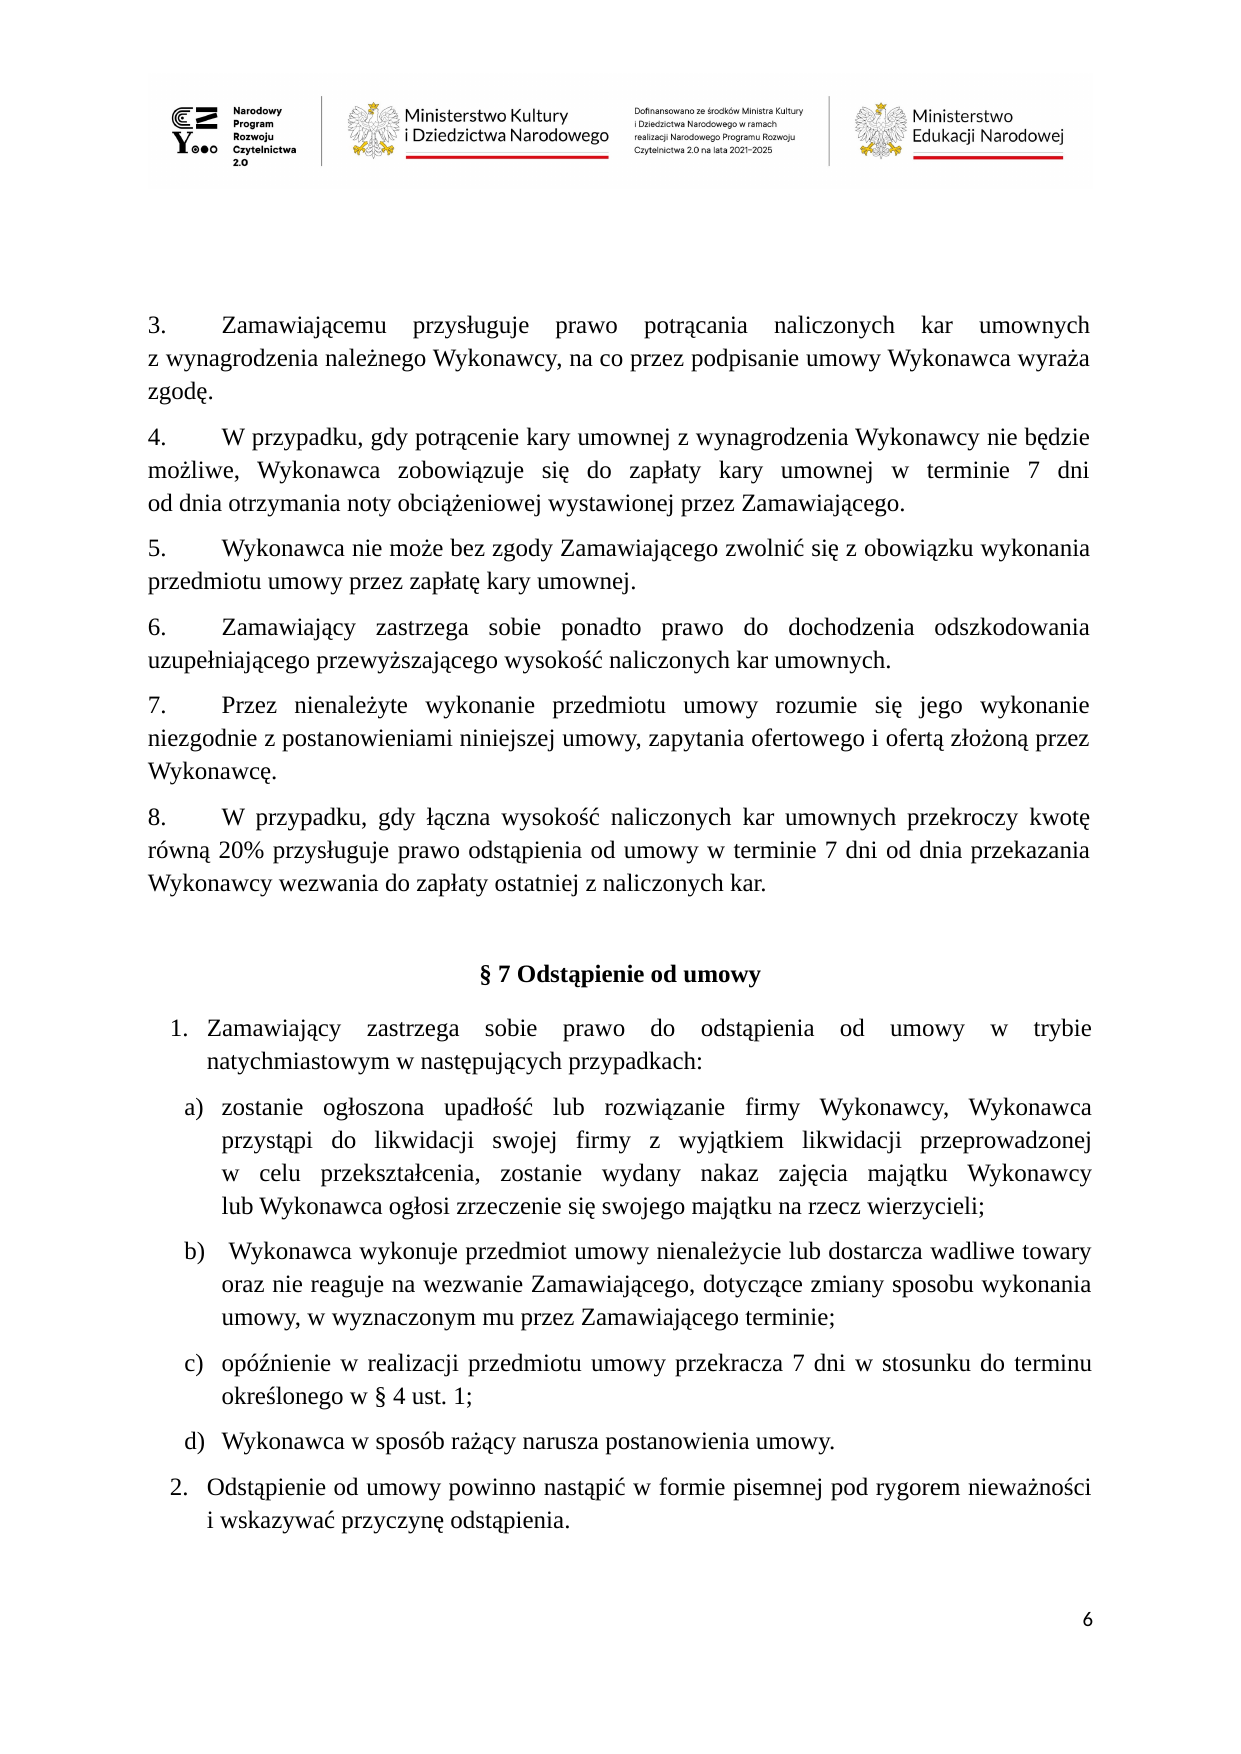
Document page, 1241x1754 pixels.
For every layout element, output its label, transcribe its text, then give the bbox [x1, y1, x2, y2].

list Odstąpienie od umowy powinno nastąpić w formie pisemnej pod rygorem nieważności i wskazywać przyczynę odstąpienia. [169, 1472, 1093, 1534]
list opóźnienie w realizacji przedmiotu umowy przekracza 7 dni w stosunku do terminu określonego w § 4 ust. 1; [184, 1348, 1093, 1409]
list Wykonawca w sposób rażący narusza postanowienia umowy. [184, 1426, 1093, 1455]
list Przez nienależyte wykonanie przedmiotu umowy rozumie się jego wykonanie niezgodnie z postanowieniami niniejszej umowy, zapytania ofertowego i ofertą złożoną przez Wykonawcę. [148, 690, 1091, 785]
list Wykonawca nie może bez zgody Zamawiającego zwolnić się z obowiązku wykonania przedmiotu umowy przez zapłatę kary umownej. [148, 533, 1091, 595]
list W przypadku, gdy łączna wysokość naliczonych kar umownych przekroczy kwotę równą 20% przysługuje prawo odstąpienia od umowy w terminie 7 dni od dnia przekazania Wykonawcy wezwania do zapłaty ostatniej z naliczonych kar. [148, 802, 1091, 897]
list Zamawiający zastrzega sobie ponadto prawo do dochodzenia odszkodowania uzupełniającego przewyższającego wysokość naliczonych kar umownych. [148, 612, 1091, 673]
list zostanie ogłoszona upadłość lub rozwiązanie firmy Wykonawcy, Wykonawca przystąpi do likwidacji swojej firmy z wyjątkiem likwidacji przeprowadzonej w celu przekształcenia, zostanie wydany nakaz zajęcia majątku Wykonawcy lub Wykonawca ogłosi zrzeczenie się swojego majątku na rzecz wierzycieli; [184, 1092, 1093, 1219]
list Wykonawca wykonuje przedmiot umowy nienależycie lub dostarcza wadliwe towary oraz nie reaguje na wezwanie Zamawiającego, dotyczące zmiany sposobu wykonania umowy, w wyznaczonym mu przez Zamawiającego terminie; [184, 1236, 1093, 1331]
list Zamawiający zastrzega sobie prawo do odstąpienia od umowy w trybie natychmiastowym w następujących przypadkach: [169, 1013, 1093, 1075]
text § 7 Odstąpienie od umowy [148, 959, 1093, 988]
list W przypadku, gdy potrącenie kary umownej z wynagrodzenia Wykonawcy nie będzie możliwe, Wykonawca zobowiązuje się do zapłaty kary umownej w terminie 7 dni od dnia otrzymania noty obciążeniowej wystawionej przez Zamawiającego. [148, 422, 1091, 516]
list Zamawiającemu przysługuje prawo potrącania naliczonych kar umownych z wynagrodzenia należnego Wykonawcy, na co przez podpisanie umowy Wykonawca wyraża zgodę. [148, 310, 1091, 405]
